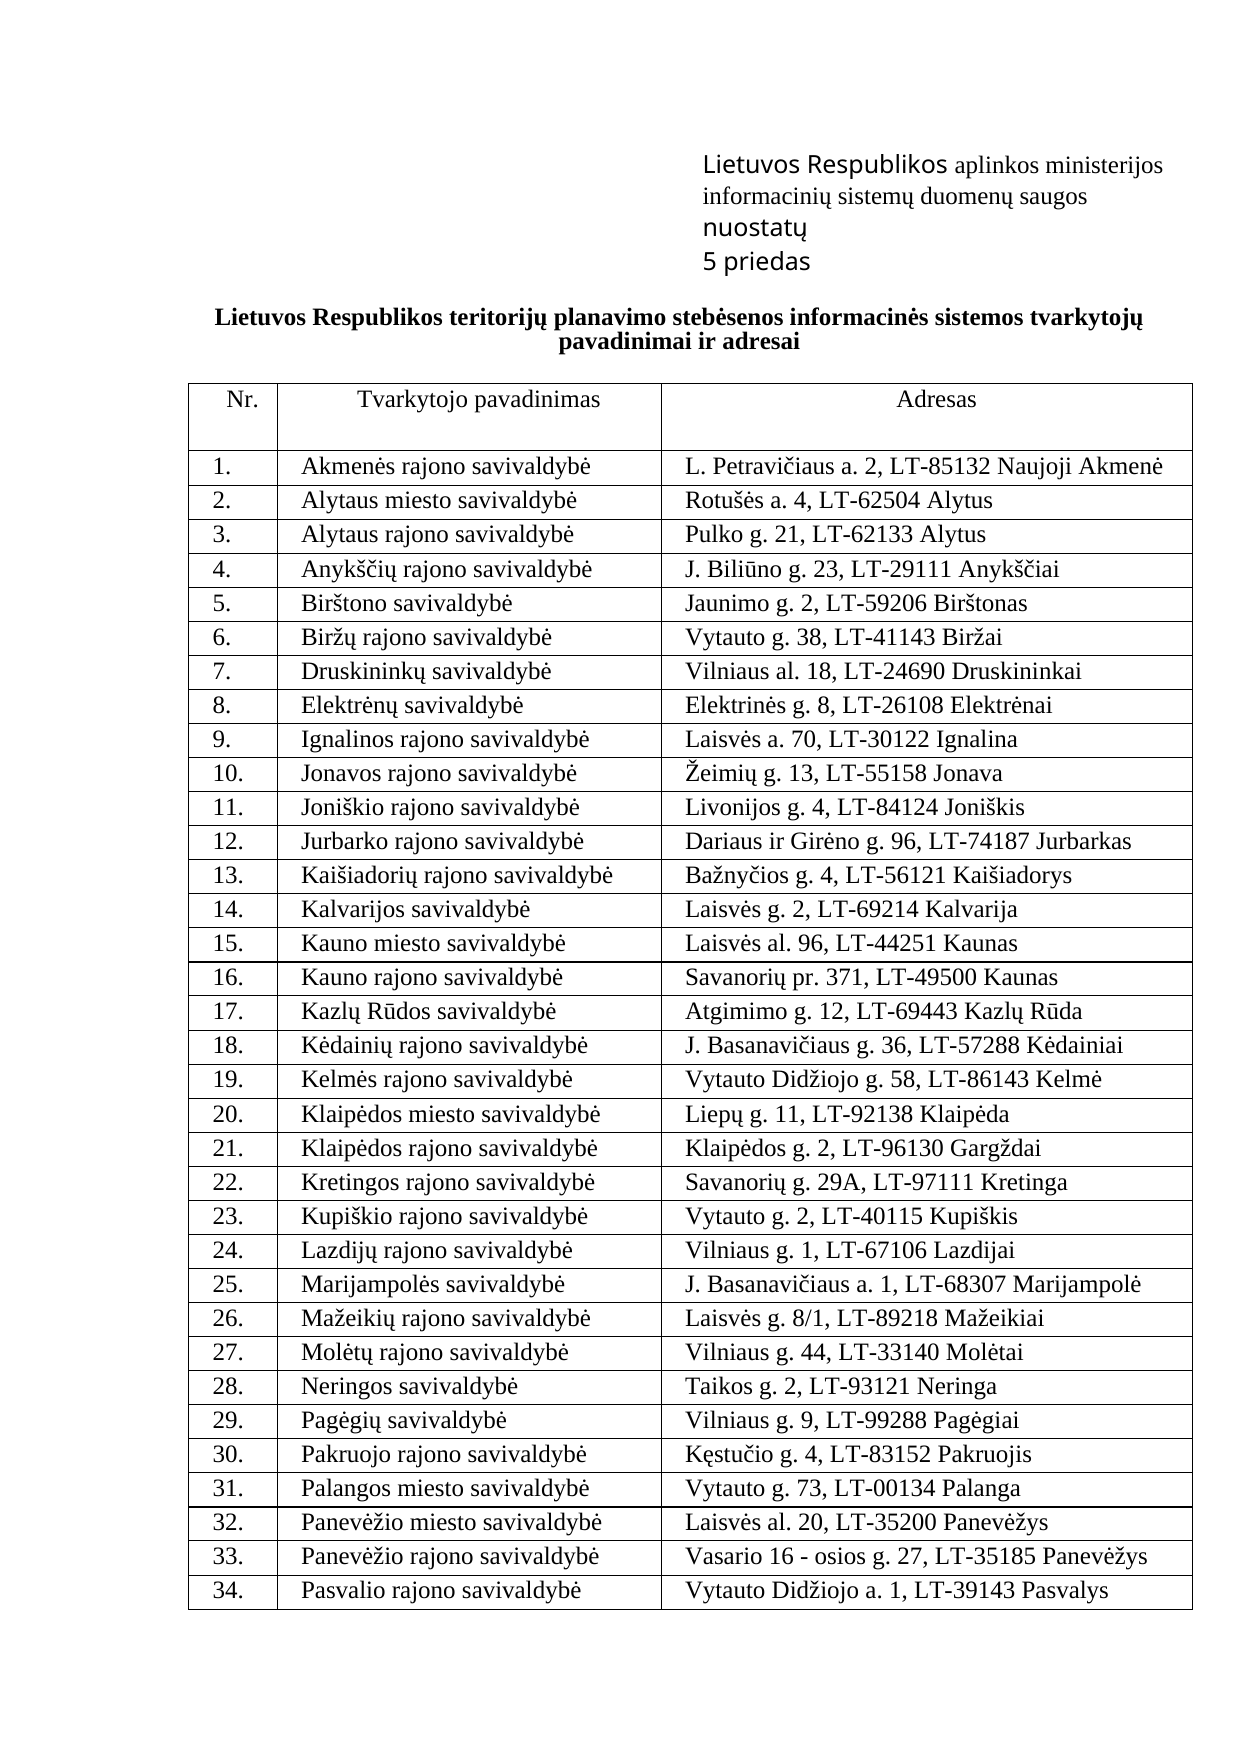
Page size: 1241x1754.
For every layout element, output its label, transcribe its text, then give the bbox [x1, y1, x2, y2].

table_cell Kelmės rajono savivaldybė [278, 1065, 661, 1098]
table_cell Biržų rajono savivaldybė [278, 622, 661, 655]
table_cell Jaunimo g. 2, LT-59206 Birštonas [662, 588, 1192, 621]
table_cell 33. [189, 1541, 277, 1574]
table_cell Druskininkų savivaldybė [278, 656, 661, 689]
table_cell Akmenės rajono savivaldybė [278, 451, 661, 484]
text Lietuvos Respublikos teritorijų planavimo stebėsenos informacinės sistemos tvarkytojų pavadinimai ir adresai [177, 307, 1181, 354]
table_cell Vytauto g. 38, LT-41143 Biržai [662, 622, 1192, 655]
table_cell 15. [189, 928, 277, 961]
table_cell 28. [189, 1371, 277, 1404]
table_cell Kazlų Rūdos savivaldybė [278, 996, 661, 1029]
table_cell Kėdainių rajono savivaldybė [278, 1031, 661, 1063]
text Lietuvos Respublikos aplinkos ministerijos [702, 147, 1181, 181]
table_cell Marijampolės savivaldybė [278, 1269, 661, 1302]
table_cell Laisvės al. 20, LT-35200 Panevėžys [662, 1508, 1192, 1540]
table_cell Savanorių pr. 371, LT-49500 Kaunas [662, 963, 1192, 995]
table_cell L. Petravičiaus a. 2, LT-85132 Naujoji Akmenė [662, 451, 1192, 484]
table_cell Neringos savivaldybė [278, 1371, 661, 1404]
table_cell Žeimių g. 13, LT-55158 Jonava [662, 758, 1192, 791]
table_cell Lazdijų rajono savivaldybė [278, 1235, 661, 1268]
table_cell Kupiškio rajono savivaldybė [278, 1201, 661, 1234]
table_cell 13. [189, 860, 277, 893]
text 5 priedas [702, 244, 1181, 278]
text informacinių sistemų duomenų saugos nuostatų [702, 181, 1181, 244]
table_cell Atgimimo g. 12, LT-69443 Kazlų Rūda [662, 996, 1192, 1029]
table_cell Mažeikių rajono savivaldybė [278, 1303, 661, 1336]
table_cell Pasvalio rajono savivaldybė [278, 1576, 661, 1608]
table_cell Liepų g. 11, LT-92138 Klaipėda [662, 1099, 1192, 1132]
table_cell 6. [189, 622, 277, 655]
table_cell 9. [189, 724, 277, 757]
table_cell Klaipėdos miesto savivaldybė [278, 1099, 661, 1132]
table_cell 25. [189, 1269, 277, 1302]
table_cell Elektrinės g. 8, LT-26108 Elektrėnai [662, 690, 1192, 723]
table_cell Vilniaus al. 18, LT-24690 Druskininkai [662, 656, 1192, 689]
table_cell Klaipėdos rajono savivaldybė [278, 1133, 661, 1166]
table_cell Kaišiadorių rajono savivaldybė [278, 860, 661, 893]
table_cell 7. [189, 656, 277, 689]
table_cell Elektrėnų savivaldybė [278, 690, 661, 723]
table_cell Vytauto Didžiojo g. 58, LT-86143 Kelmė [662, 1065, 1192, 1098]
table_cell 31. [189, 1473, 277, 1506]
table_cell Livonijos g. 4, LT-84124 Joniškis [662, 792, 1192, 825]
table_cell Taikos g. 2, LT-93121 Neringa [662, 1371, 1192, 1404]
table_cell 27. [189, 1337, 277, 1370]
table_cell Vytauto Didžiojo a. 1, LT-39143 Pasvalys [662, 1576, 1192, 1608]
table_cell Vytauto g. 2, LT-40115 Kupiškis [662, 1201, 1192, 1234]
table_cell Laisvės g. 8/1, LT-89218 Mažeikiai [662, 1303, 1192, 1336]
table_cell Kauno miesto savivaldybė [278, 928, 661, 961]
table_cell Joniškio rajono savivaldybė [278, 792, 661, 825]
table_header Adresas [662, 384, 1192, 450]
table_cell Vilniaus g. 9, LT-99288 Pagėgiai [662, 1405, 1192, 1438]
table_cell Klaipėdos g. 2, LT-96130 Gargždai [662, 1133, 1192, 1166]
table_cell 16. [189, 963, 277, 995]
table_cell 5. [189, 588, 277, 621]
table_cell Panevėžio miesto savivaldybė [278, 1508, 661, 1540]
table_cell 8. [189, 690, 277, 723]
table_cell Alytaus rajono savivaldybė [278, 520, 661, 553]
table_cell Panevėžio rajono savivaldybė [278, 1541, 661, 1574]
table_cell 20. [189, 1099, 277, 1132]
table_cell Laisvės g. 2, LT-69214 Kalvarija [662, 894, 1192, 927]
table_cell Molėtų rajono savivaldybė [278, 1337, 661, 1370]
table_cell Palangos miesto savivaldybė [278, 1473, 661, 1506]
table_header Nr. [189, 384, 277, 450]
table_cell 4. [189, 554, 277, 587]
table_cell Laisvės al. 96, LT-44251 Kaunas [662, 928, 1192, 961]
table_cell Pagėgių savivaldybė [278, 1405, 661, 1438]
table_cell 1. [189, 451, 277, 484]
table_cell J. Basanavičiaus g. 36, LT-57288 Kėdainiai [662, 1031, 1192, 1063]
table_cell 29. [189, 1405, 277, 1438]
table_cell Birštono savivaldybė [278, 588, 661, 621]
table_cell Alytaus miesto savivaldybė [278, 486, 661, 518]
table_cell Bažnyčios g. 4, LT-56121 Kaišiadorys [662, 860, 1192, 893]
table_cell 3. [189, 520, 277, 553]
table_cell Ignalinos rajono savivaldybė [278, 724, 661, 757]
table_cell 10. [189, 758, 277, 791]
table_header Tvarkytojo pavadinimas [278, 384, 661, 450]
table_cell 32. [189, 1508, 277, 1540]
table_cell Kretingos rajono savivaldybė [278, 1167, 661, 1200]
table_cell Vytauto g. 73, LT-00134 Palanga [662, 1473, 1192, 1506]
table_cell 14. [189, 894, 277, 927]
table_cell 2. [189, 486, 277, 518]
table_cell 18. [189, 1031, 277, 1063]
table_cell 24. [189, 1235, 277, 1268]
table_cell Jonavos rajono savivaldybė [278, 758, 661, 791]
table_cell 22. [189, 1167, 277, 1200]
table_cell Vasario 16 - osios g. 27, LT-35185 Panevėžys [662, 1541, 1192, 1574]
table_cell Laisvės a. 70, LT-30122 Ignalina [662, 724, 1192, 757]
table_cell 26. [189, 1303, 277, 1336]
table_cell Jurbarko rajono savivaldybė [278, 826, 661, 859]
table_cell Pakruojo rajono savivaldybė [278, 1439, 661, 1472]
table_cell Vilniaus g. 1, LT-67106 Lazdijai [662, 1235, 1192, 1268]
table_cell 30. [189, 1439, 277, 1472]
table_cell Dariaus ir Girėno g. 96, LT-74187 Jurbarkas [662, 826, 1192, 859]
table_cell J. Biliūno g. 23, LT-29111 Anykščiai [662, 554, 1192, 587]
table_cell Pulko g. 21, LT-62133 Alytus [662, 520, 1192, 553]
table_cell 17. [189, 996, 277, 1029]
table_cell 12. [189, 826, 277, 859]
table_cell Anykščių rajono savivaldybė [278, 554, 661, 587]
table_cell Savanorių g. 29A, LT-97111 Kretinga [662, 1167, 1192, 1200]
table_cell Vilniaus g. 44, LT-33140 Molėtai [662, 1337, 1192, 1370]
table_cell 19. [189, 1065, 277, 1098]
table_cell 23. [189, 1201, 277, 1234]
table_cell 34. [189, 1576, 277, 1608]
table_cell Kalvarijos savivaldybė [278, 894, 661, 927]
table_cell Kęstučio g. 4, LT-83152 Pakruojis [662, 1439, 1192, 1472]
table_cell Kauno rajono savivaldybė [278, 963, 661, 995]
table_cell J. Basanavičiaus a. 1, LT-68307 Marijampolė [662, 1269, 1192, 1302]
table_cell 11. [189, 792, 277, 825]
table_cell 21. [189, 1133, 277, 1166]
table_cell Rotušės a. 4, LT-62504 Alytus [662, 486, 1192, 518]
